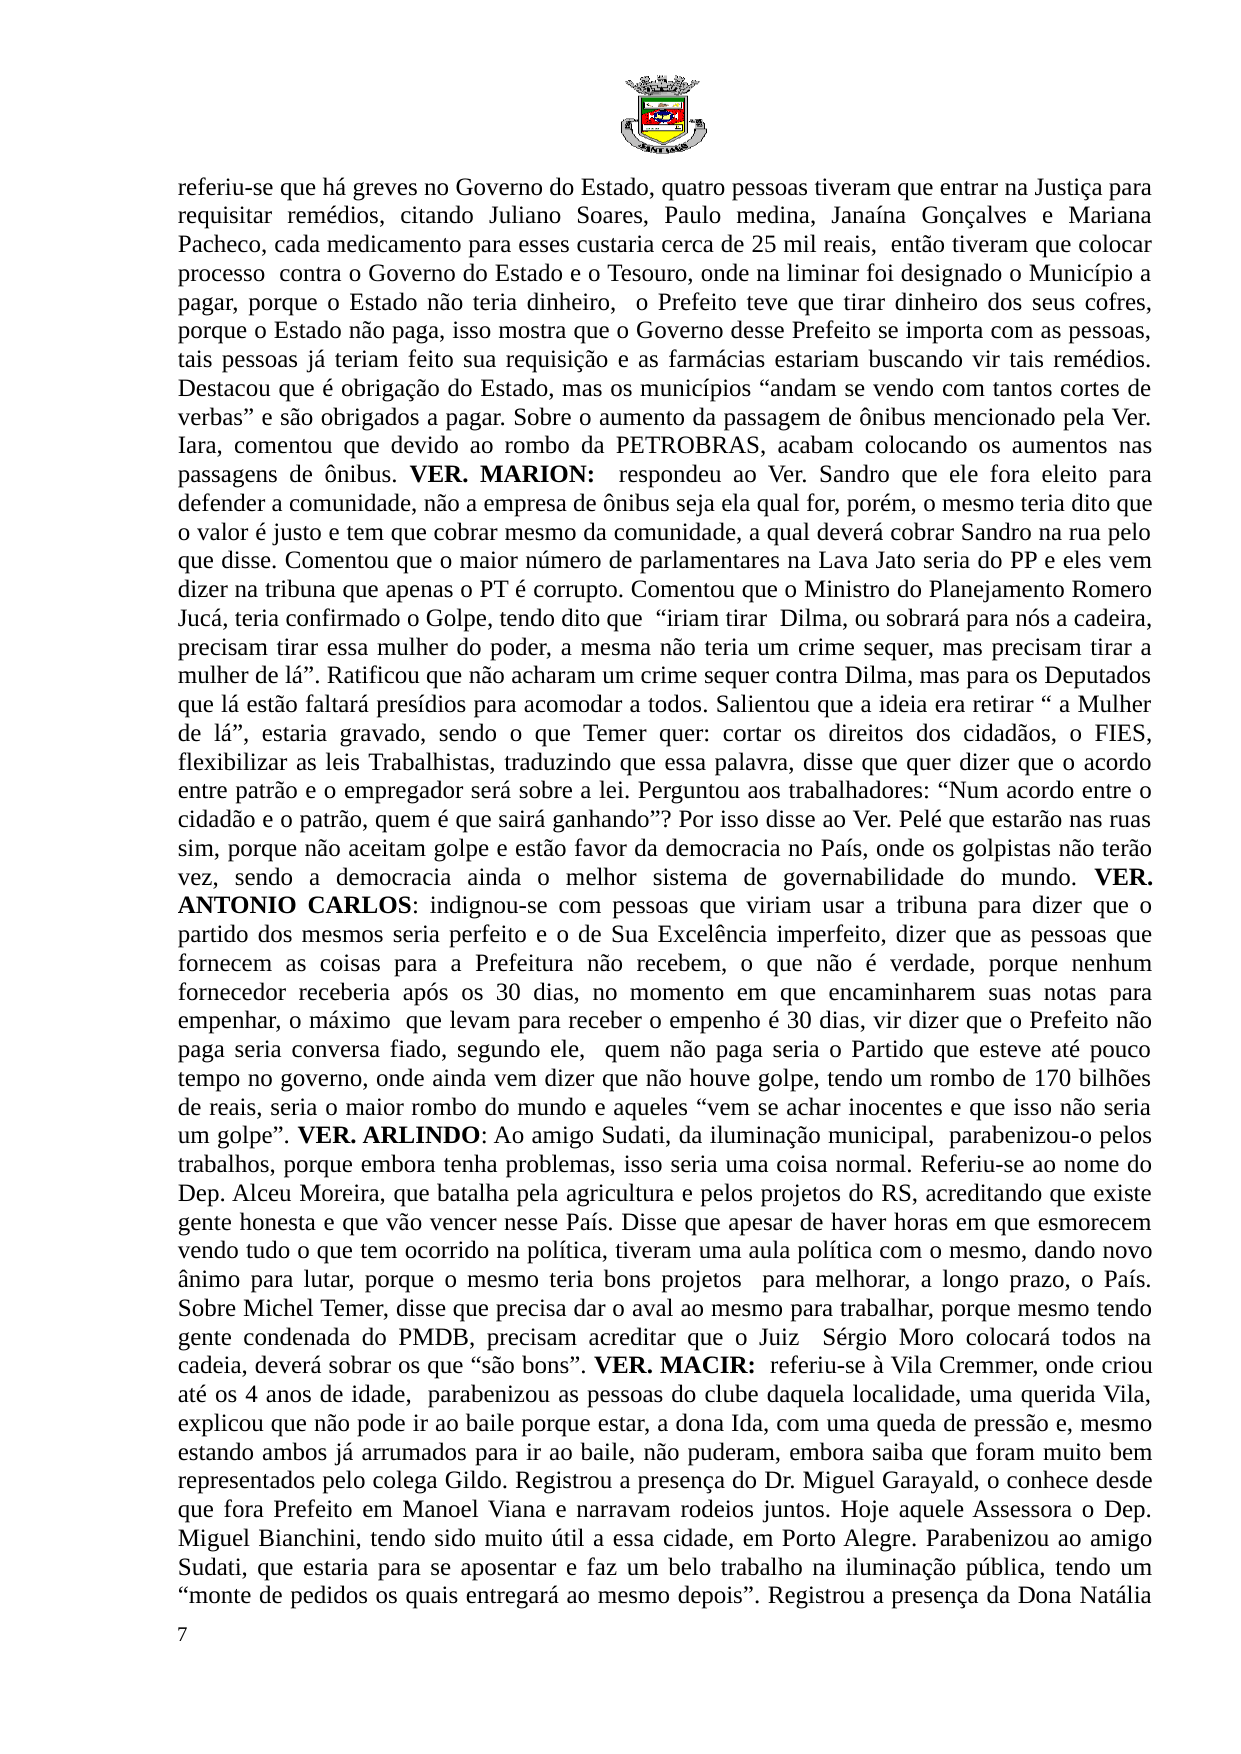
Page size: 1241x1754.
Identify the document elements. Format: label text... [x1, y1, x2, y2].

text referiu-se que há greves no Governo do Estado, quatro pessoas tiveram que entrar na Justiça para requisitar remédios, citando Juliano Soares, Paulo medina, Janaína Gonçalves e Mariana Pacheco, cada medicamento para esses custaria cerca de 25 mil reais, então tiveram que colocar processo contra o Governo do Estado e o Tesouro, onde na liminar foi designado o Município a pagar, porque o Estado não teria dinheiro, o Prefeito teve que tirar dinheiro dos seus cofres, porque o Estado não paga, isso mostra que o Governo desse Prefeito se importa com as pessoas, tais pessoas já teriam feito sua requisição e as farmácias estariam buscando vir tais remédios. Destacou que é obrigação do Estado, mas os municípios “andam se vendo com tantos cortes de verbas” e são obrigados a pagar. Sobre o aumento da passagem de ônibus mencionado pela Ver. Iara, comentou que devido ao rombo da PETROBRAS, acabam colocando os aumentos nas passagens de ônibus. VER. MARION: respondeu ao Ver. Sandro que ele fora eleito para defender a comunidade, não a empresa de ônibus seja ela qual for, porém, o mesmo teria dito que o valor é justo e tem que cobrar mesmo da comunidade, a qual deverá cobrar Sandro na rua pelo que disse. Comentou que o maior número de parlamentares na Lava Jato seria do PP e eles vem dizer na tribuna que apenas o PT é corrupto. Comentou que o Ministro do Planejamento Romero Jucá, teria confirmado o Golpe, tendo dito que “iriam tirar Dilma, ou sobrará para nós a cadeira, precisam tirar essa mulher do poder, a mesma não teria um crime sequer, mas precisam tirar a mulher de lá”. Ratificou que não acharam um crime sequer contra Dilma, mas para os Deputados que lá estão faltará presídios para acomodar a todos. Salientou que a ideia era retirar “ a Mulher de lá”, estaria gravado, sendo o que Temer quer: cortar os direitos dos cidadãos, o FIES, flexibilizar as leis Trabalhistas, traduzindo que essa palavra, disse que quer dizer que o acordo entre patrão e o empregador será sobre a lei. Perguntou aos trabalhadores: “Num acordo entre o cidadão e o patrão, quem é que sairá ganhando”? Por isso disse ao Ver. Pelé que estarão nas ruas sim, porque não aceitam golpe e estão favor da democracia no País, onde os golpistas não terão vez, sendo a democracia ainda o melhor sistema de governabilidade do mundo. VER. ANTONIO CARLOS: indignou-se com pessoas que viriam usar a tribuna para dizer que o partido dos mesmos seria perfeito e o de Sua Excelência imperfeito, dizer que as pessoas que fornecem as coisas para a Prefeitura não recebem, o que não é verdade, porque nenhum fornecedor receberia após os 30 dias, no momento em que encaminharem suas notas para empenhar, o máximo que levam para receber o empenho é 30 dias, vir dizer que o Prefeito não paga seria conversa fiado, segundo ele, quem não paga seria o Partido que esteve até pouco tempo no governo, onde ainda vem dizer que não houve golpe, tendo um rombo de 170 bilhões de reais, seria o maior rombo do mundo e aqueles “vem se achar inocentes e que isso não seria um golpe”. VER. ARLINDO: Ao amigo Sudati, da iluminação municipal, parabenizou-o pelos trabalhos, porque embora tenha problemas, isso seria uma coisa normal. Referiu-se ao nome do Dep. Alceu Moreira, que batalha pela agricultura e pelos projetos do RS, acreditando que existe gente honesta e que vão vencer nesse País. Disse que apesar de haver horas em que esmorecem vendo tudo o que tem ocorrido na política, tiveram uma aula política com o mesmo, dando novo ânimo para lutar, porque o mesmo teria bons projetos para melhorar, a longo prazo, o País. Sobre Michel Temer, disse que precisa dar o aval ao mesmo para trabalhar, porque mesmo tendo gente condenada do PMDB, precisam acreditar que o Juiz Sérgio Moro colocará todos na cadeia, deverá sobrar os que “são bons”. VER. MACIR: referiu-se à Vila Cremmer, onde criou até os 4 anos de idade, parabenizou as pessoas do clube daquela localidade, uma querida Vila, explicou que não pode ir ao baile porque estar, a dona Ida, com uma queda de pressão e, mesmo estando ambos já arrumados para ir ao baile, não puderam, embora saiba que foram muito bem representados pelo colega Gildo. Registrou a presença do Dr. Miguel Garayald, o conhece desde que fora Prefeito em Manoel Viana e narravam rodeios juntos. Hoje aquele Assessora o Dep. Miguel Bianchini, tendo sido muito útil a essa cidade, em Porto Alegre. Parabenizou ao amigo Sudati, que estaria para se aposentar e faz um belo trabalho na iluminação pública, tendo um “monte de pedidos os quais entregará ao mesmo depois”. Registrou a presença da Dona Natália [178, 172, 1153, 1609]
